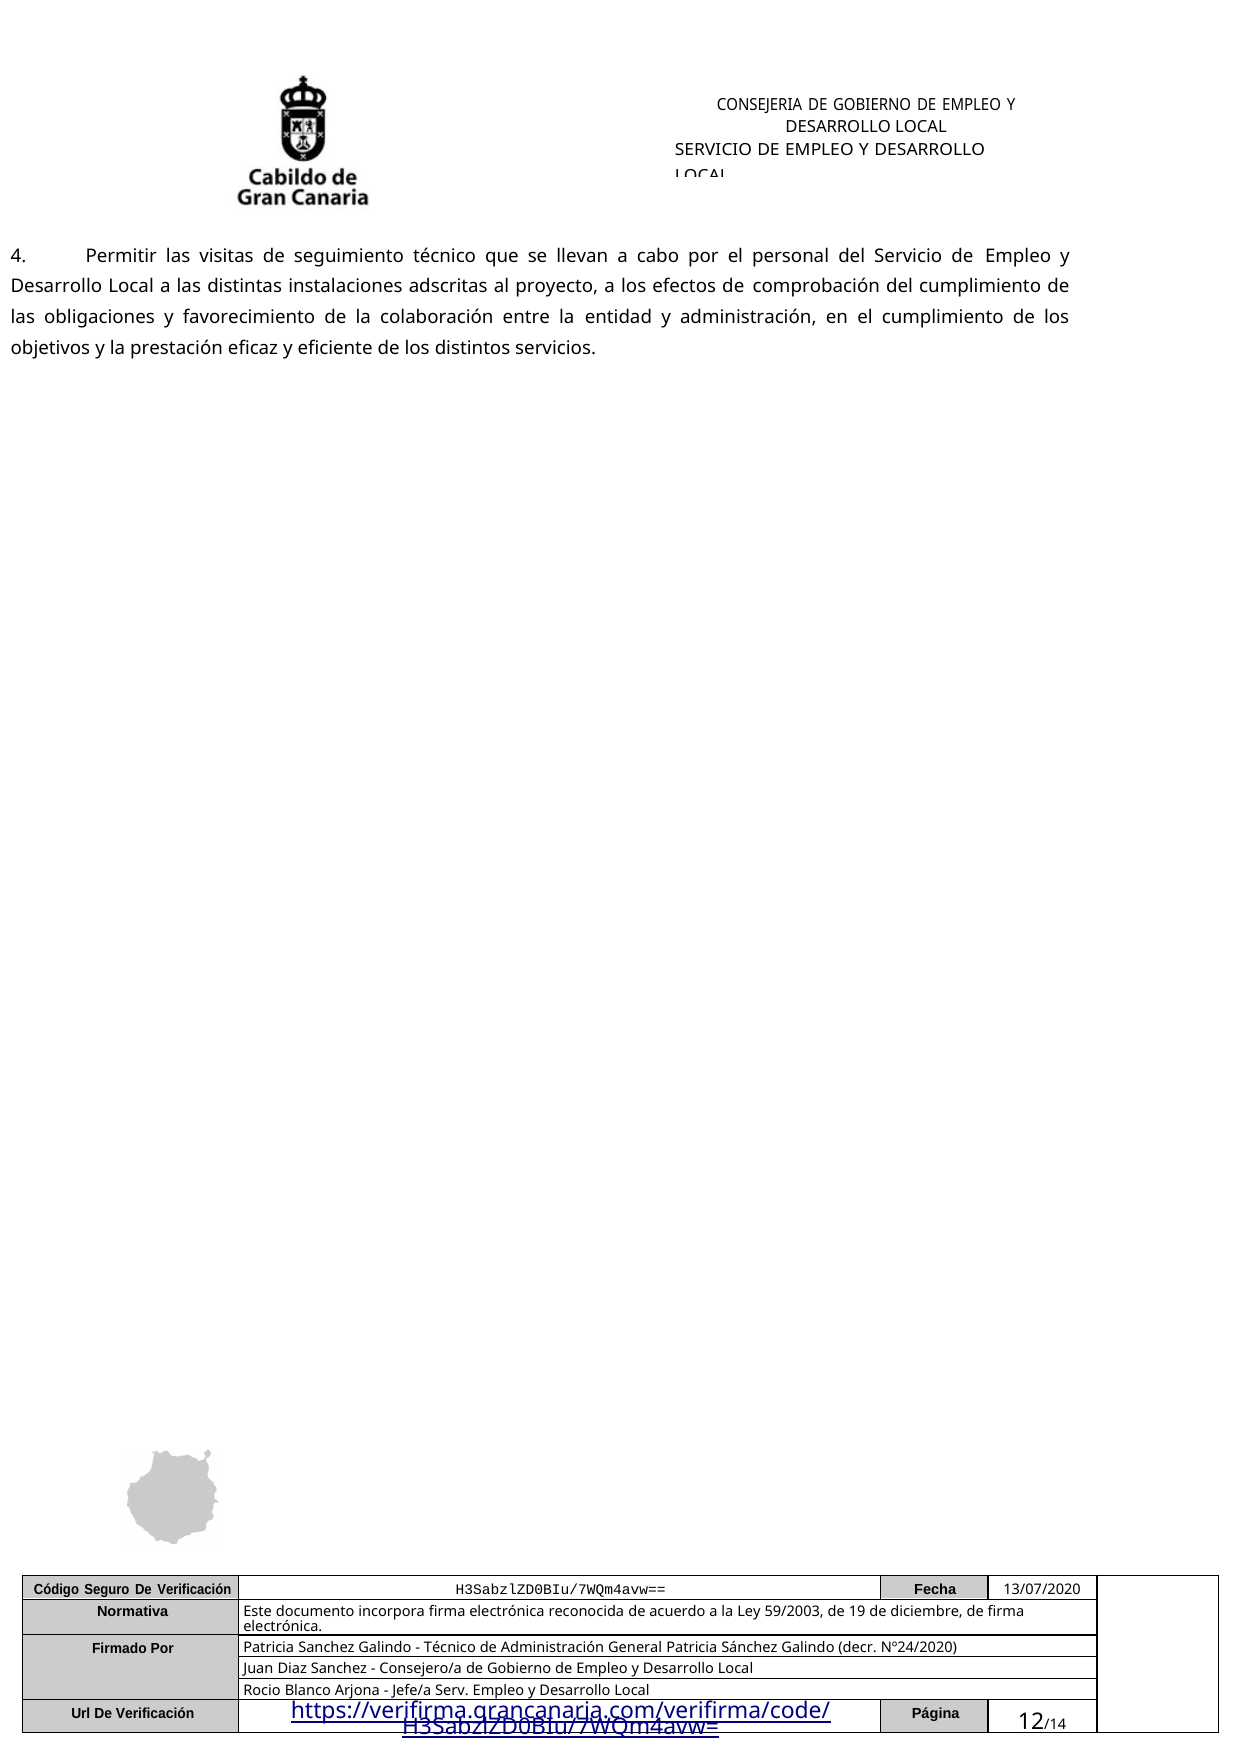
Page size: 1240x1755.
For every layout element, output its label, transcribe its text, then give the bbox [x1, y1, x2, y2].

list Permitir las visitas de seguimiento técnico que se llevan a cabo por el personal del Servicio de Empleo y Desarrollo Local a las distintas instalaciones adscritas al proyecto, a los efectos de comprobación del cumplimiento de las obligaciones y favorecimiento de la colaboración entre la entidad y administración, en el cumplimiento de los objetivos y la prestación eficaz y eficiente de los distintos servicios. [10, 242, 1070, 360]
